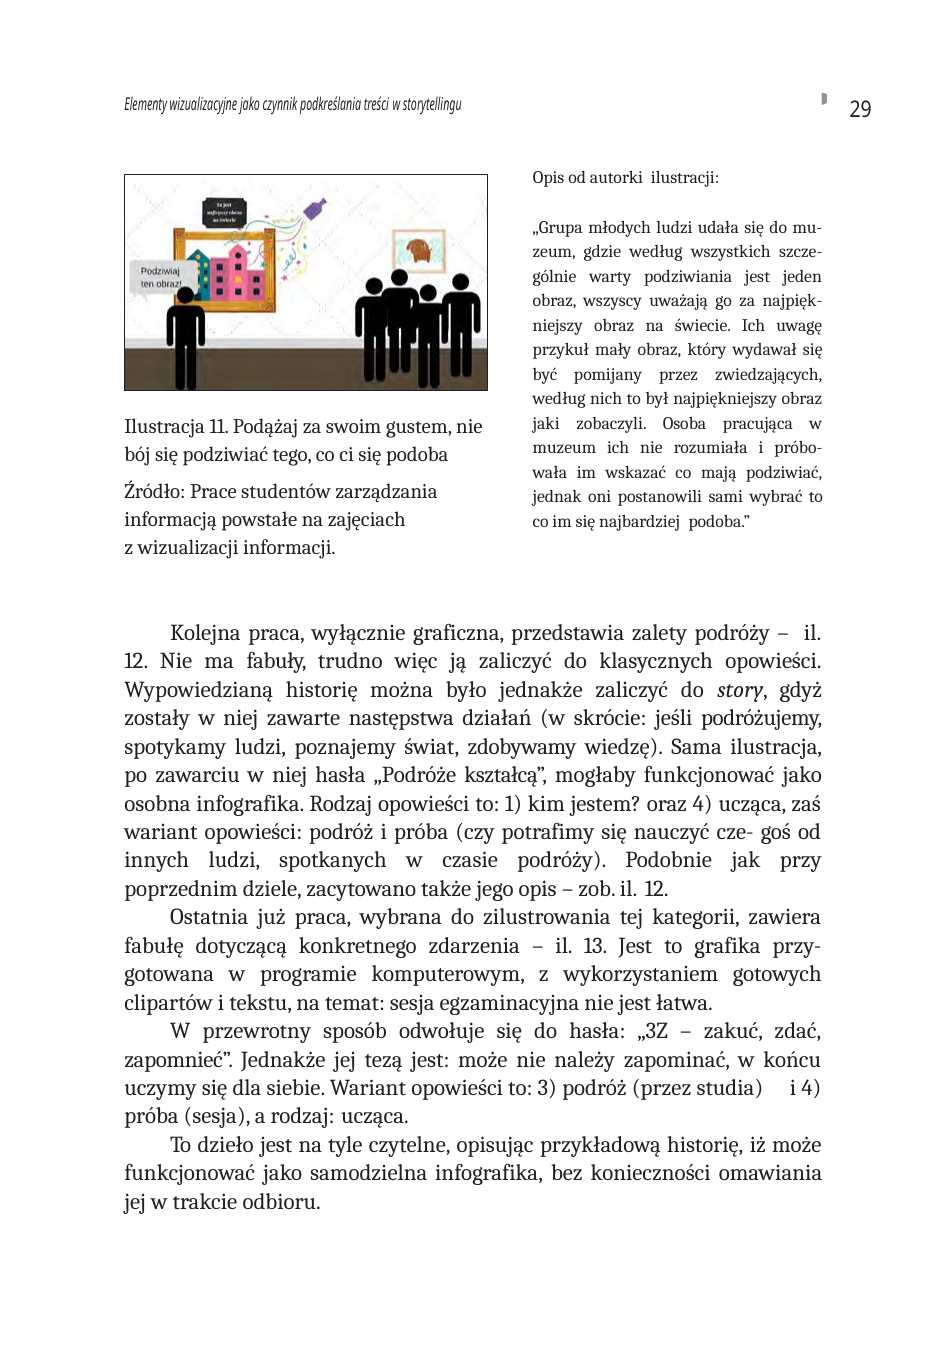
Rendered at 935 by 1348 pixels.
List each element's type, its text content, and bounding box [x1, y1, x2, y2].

text W przewrotny sposób odwołuje się do hasła: „3Z – zakuć, zdać, zapomnieć”. Jednakże jej tezą jest: może nie należy zapominać, w końcu uczymy się dla siebie. Wariant opowieści to: 3) podróż (przez studia) i 4) próba (sesja), a rodzaj: ucząca. [124, 1018, 822, 1129]
text Ilustracja 11. Podążaj za swoim gustem, nie bój się podziwiać tego, co ci się podoba [124, 414, 504, 466]
text „Grupa młodych ludzi udała się do mu- zeum, gdzie według wszystkich szcze- gólnie warty podziwiania jest jeden obraz, wszyscy uważają go za najpięk- niejszy obraz na świecie. Ich uwagę przykuł mały obraz, który wydawał się być pomijany przez zwiedzających, według nich to był najpiękniejszy obraz jaki zobaczyli. Osoba pracująca w muzeum ich nie rozumiała i próbo- wała im wskazać co mają podziwiać, jednak oni postanowili sami wybrać to co im się najbardziej podoba.” [532, 217, 822, 532]
picture [125, 175, 487, 390]
text Ostatnia już praca, wybrana do zilustrowania tej kategorii, zawiera fabułę dotyczącą konkretnego zdarzenia – il. 13. Jest to grafika przy- gotowana w programie komputerowym, z wykorzystaniem gotowych clipartów i tekstu, na temat: sesja egzaminacyjna nie jest łatwa. [124, 904, 822, 1016]
picture [814, 85, 828, 111]
text Elementy wizualizacyjne jako czynnik podkreślania treści w storytellingu 29 [124, 86, 888, 124]
text Kolejna praca, wyłącznie graficzna, przedstawia zalety podróży – il. 12. Nie ma fabuły, trudno więc ją zaliczyć do klasycznych opowieści. Wypowiedzianą historię można było jednakże zaliczyć do story, gdyż zostały w niej zawarte następstwa działań (w skrócie: jeśli podróżujemy, spotykamy ludzi, poznajemy świat, zdobywamy wiedzę). Sama ilustracja, po zawarciu w niej hasła „Podróże kształcą”, mogłaby funkcjonować jako osobna infografika. Rodzaj opowieści to: 1) kim jestem? oraz 4) ucząca, zaś wariant opowieści: podróż i próba (czy potrafimy się nauczyć cze- goś od innych ludzi, spotkanych w czasie podróży). Podobnie jak przy poprzednim dziele, zacytowano także jego opis – zob. il. 12. [124, 620, 822, 902]
text Opis od autorki ilustracji: [533, 168, 888, 188]
text Źródło: Prace studentów zarządzania informacją powstałe na zajęciach [124, 479, 457, 532]
text z wizualizacji informacji. [124, 536, 504, 560]
text To dzieło jest na tyle czytelne, opisując przykładową historię, iż może funkcjonować jako samodzielna infografika, bez konieczności omawiania jej w trakcie odbioru. [124, 1132, 822, 1215]
